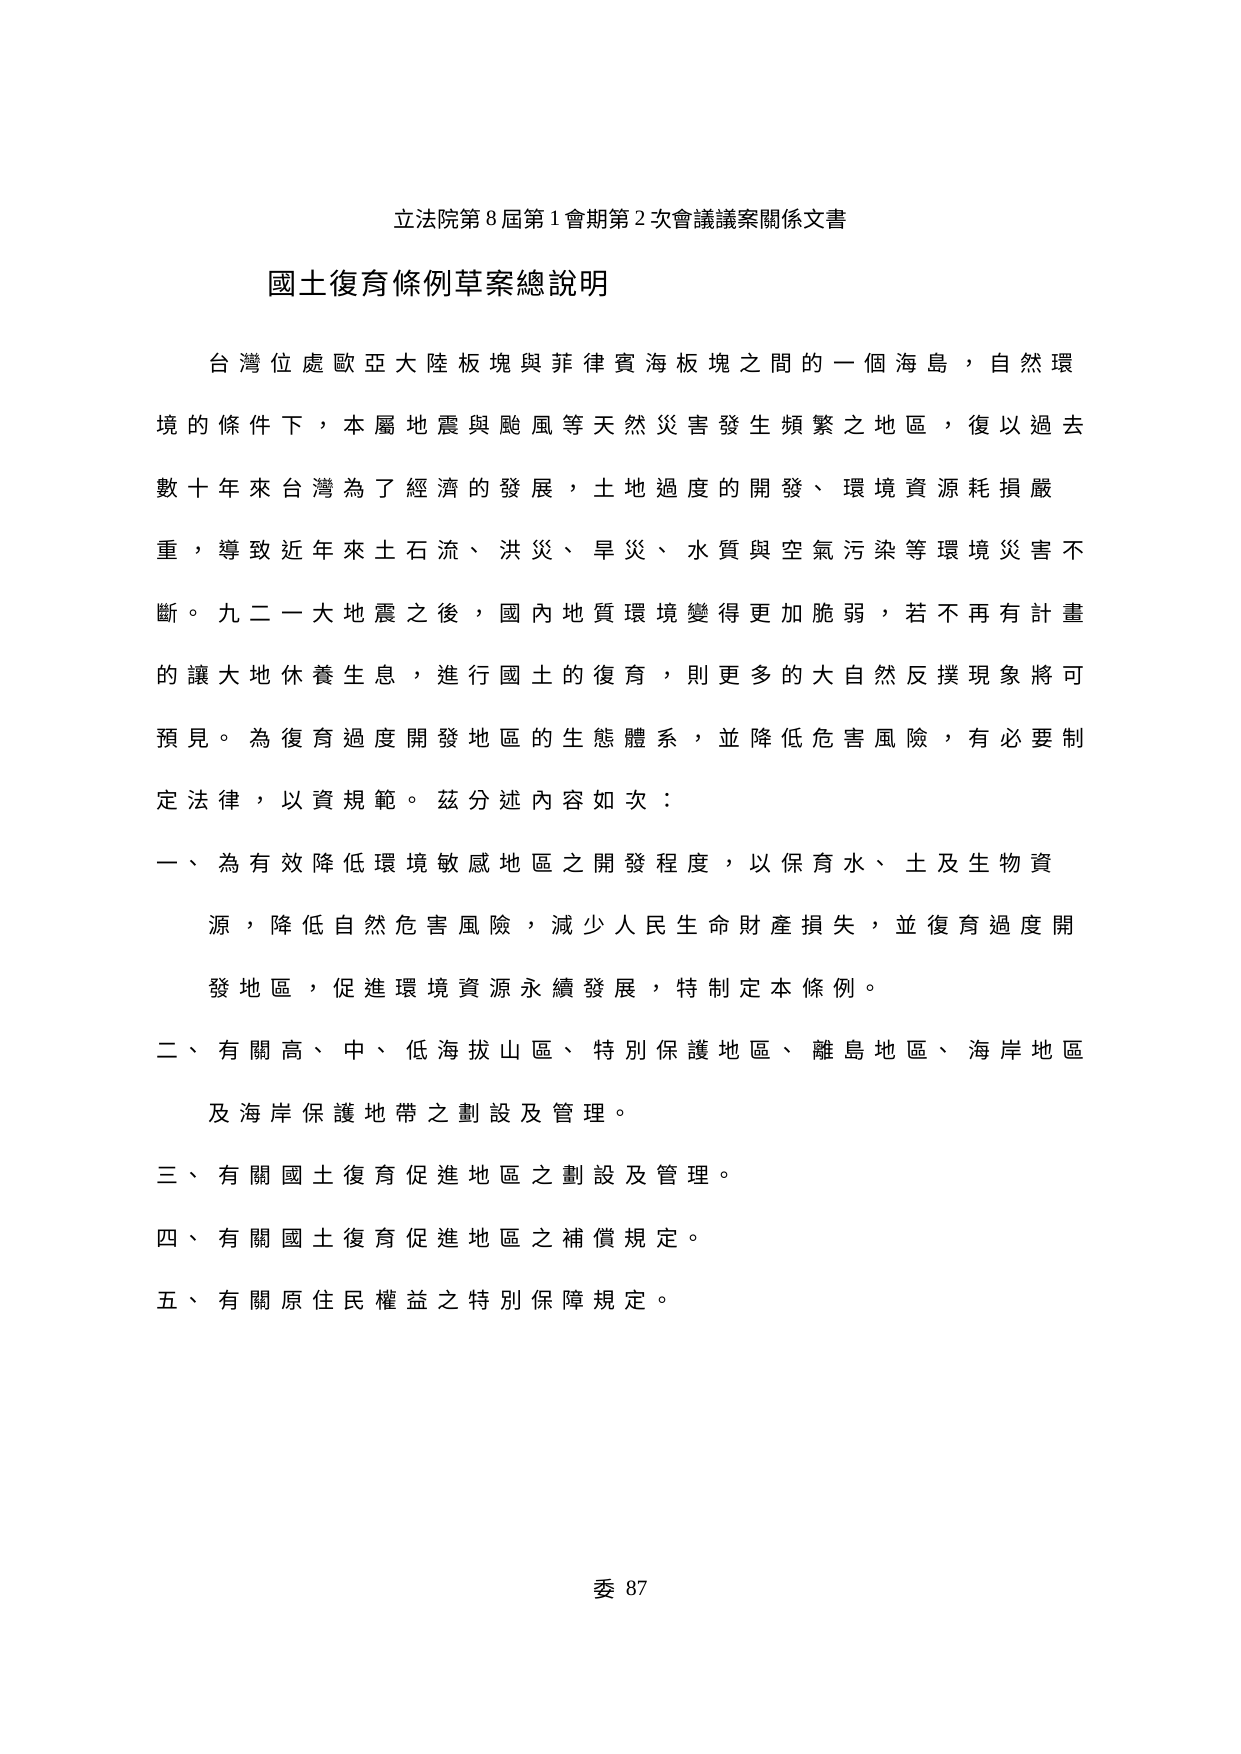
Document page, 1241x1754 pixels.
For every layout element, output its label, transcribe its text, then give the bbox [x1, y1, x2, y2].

text 台灣位處歐亞大陸板塊與菲律賓海板塊之間的一個海島，自然環境的條件下，本屬地震與颱風等天然災害發生頻繁之地區，復以過去數十年來台灣為了經濟的發展，土地過度的開發、環境資源耗損嚴重，導致近年來土石流、洪災、旱災、水質與空氣污染等環境災害不斷。九二一大地震之後，國內地質環境變得更加脆弱，若不再有計畫的讓大地休養生息，進行國土的復育，則更多的大自然反撲現象將可預見。為復育過度開發地區的生態體系，並降低危害風險，有必要制定法律，以資規範。茲分述內容如次： [151, 330, 1089, 830]
text 二、有關高、中、低海拔山區、特別保護地區、離島地區、海岸地區及海岸保護地帶之劃設及管理。 [151, 1018, 1089, 1143]
text 三、有關國土復育促進地區之劃設及管理。 [151, 1143, 1089, 1205]
text 四、有關國土復育促進地區之補償規定。 [151, 1205, 1089, 1268]
text 一、為有效降低環境敏感地區之開發程度，以保育水、土及生物資源，降低自然危害風險，減少人民生命財產損失，並復育過度開發地區，促進環境資源永續發展，特制定本條例。 [151, 830, 1089, 1018]
text 國土復育條例草案總說明 [261, 250, 1089, 313]
text 五、有關原住民權益之特別保障規定。 [151, 1268, 1089, 1330]
